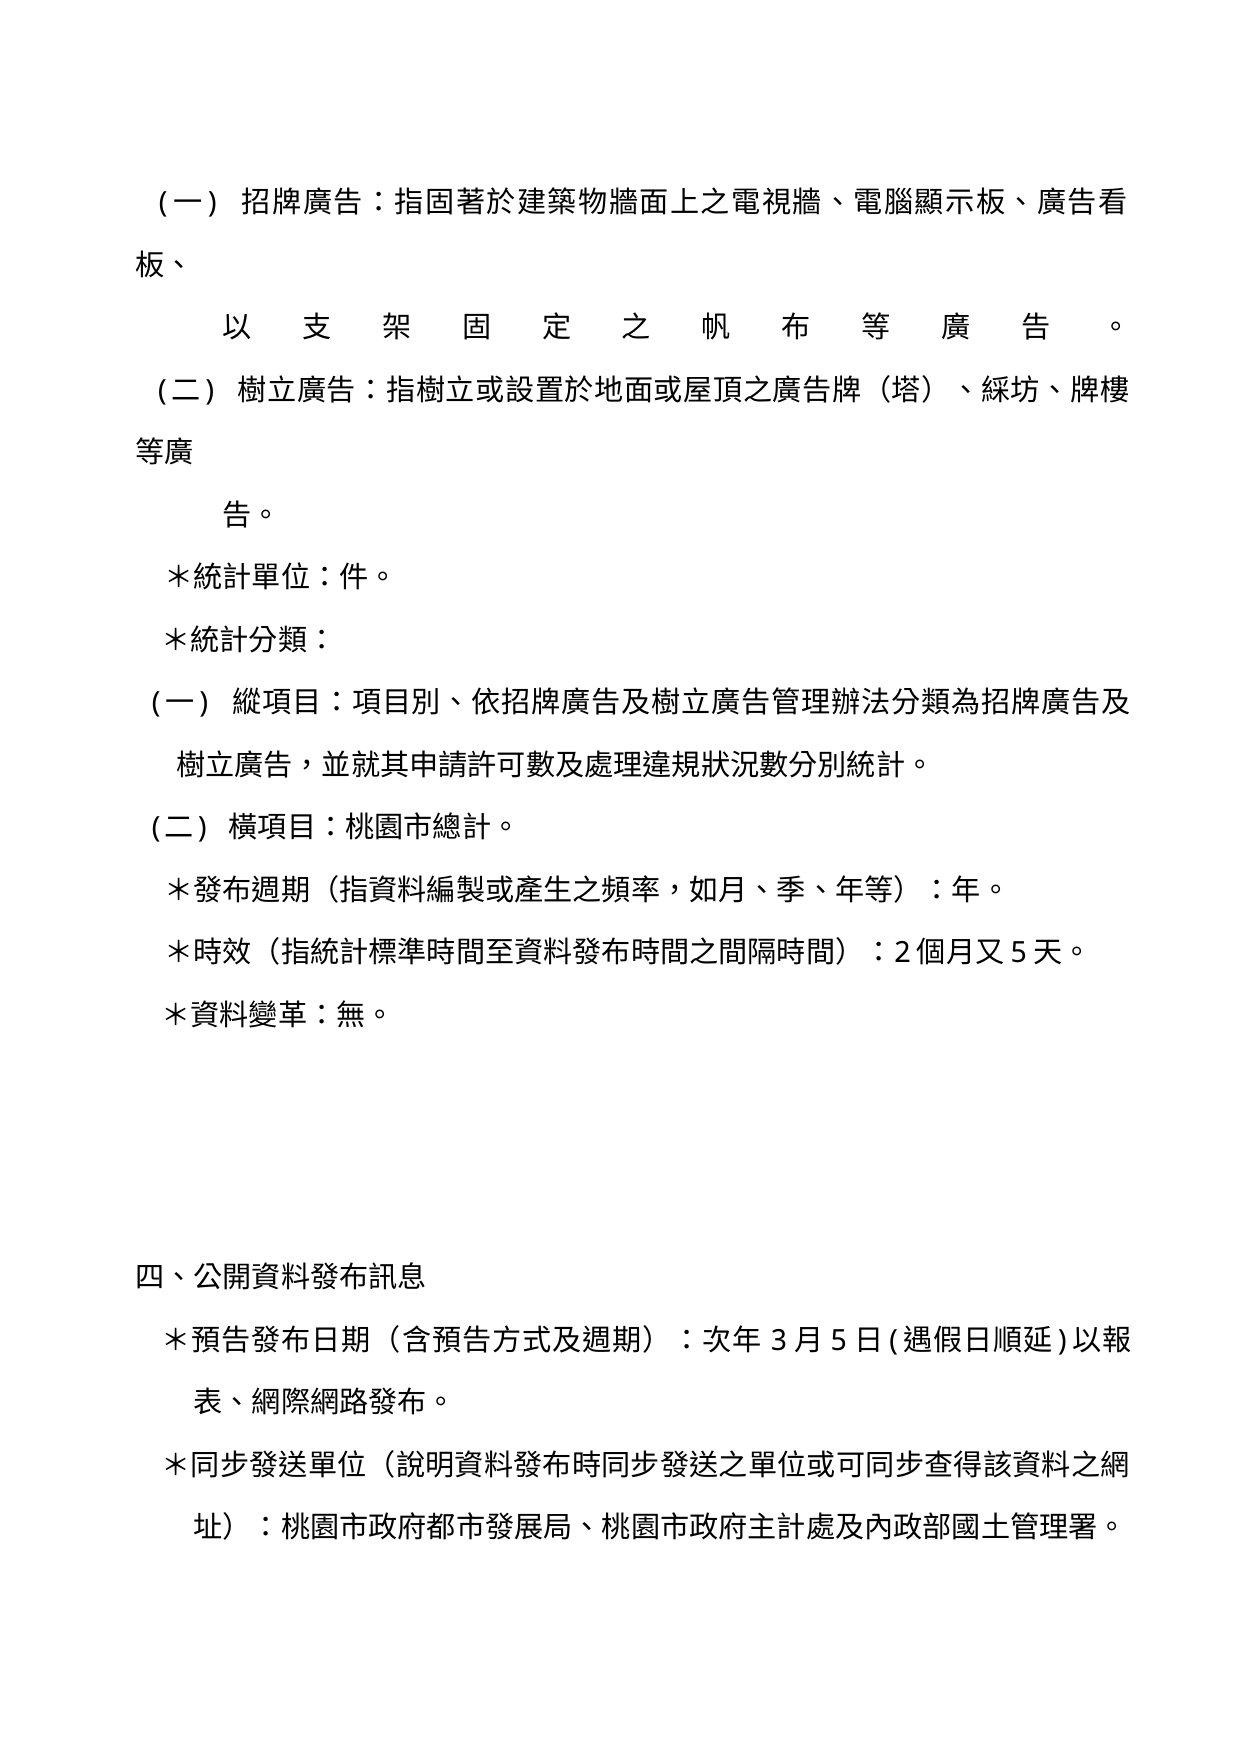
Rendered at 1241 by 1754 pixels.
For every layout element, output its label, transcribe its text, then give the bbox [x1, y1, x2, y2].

table_header (一) 招牌廣告：指固著於建築物牆面上之電視牆、電腦顯示板、廣告看板、 以支架固定之帆布等廣告。 (二) 樹立廣告：指樹立或設置於地面或屋頂之廣告牌（塔）、綵坊、牌樓等廣 告。 ＊統計單位：件。 ＊統計分類： (一) 縱項目：項目別、依招牌廣告及樹立廣告管理辦法分類為招牌廣告及樹立廣告，並就其申請許可數及處理違規狀況數分別統計。 (二) 橫項目：桃園市總計。 ＊發布週期（指資料編製或產生之頻率，如月、季、年等）：年。 ＊時效（指統計標準時間至資料發布時間之間隔時間）：2個月又5天。 ＊資料變革：無。 四、公開資料發布訊息 ＊預告發布日期（含預告方式及週期）：次年3月5日(遇假日順延)以報表、網際網路發布。 ＊同步發送單位（說明資料發布時同步發送之單位或可同步查得該資料之網址）：桃園市政府都市發展局、桃園市政府主計處及內政部國土管理署。 [124, 158, 1143, 1546]
